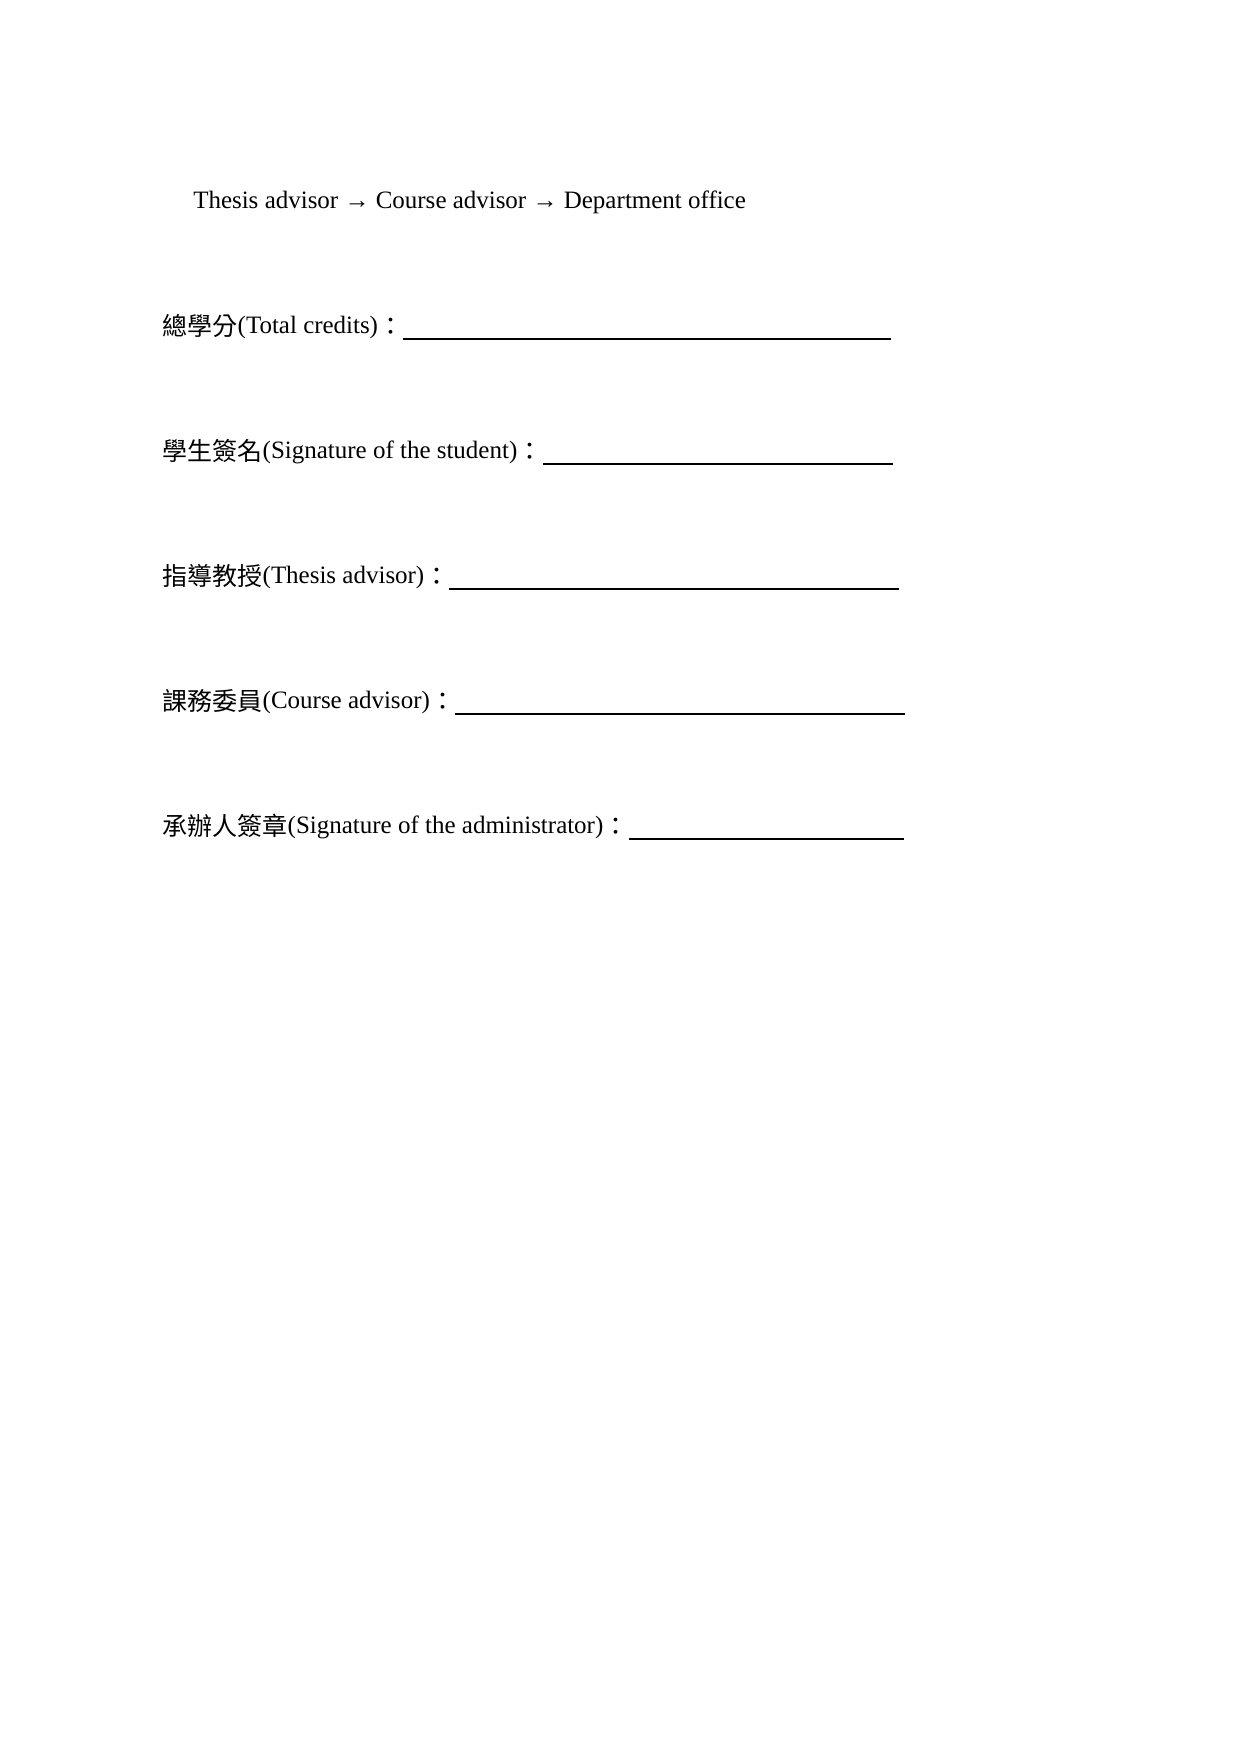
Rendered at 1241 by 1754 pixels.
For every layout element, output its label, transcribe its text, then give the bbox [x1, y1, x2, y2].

text 課務委員(Course advisor)： [118, 658, 1122, 721]
text 承辦人簽章(Signature of the administrator)： [118, 783, 1122, 846]
text 指導教授(Thesis advisor)： [118, 533, 1122, 596]
text 總學分(Total credits)： [118, 283, 1122, 346]
text Thesis advisor → Course advisor → Department office [168, 158, 1122, 221]
text 學生簽名(Signature of the student)： [118, 408, 1122, 471]
